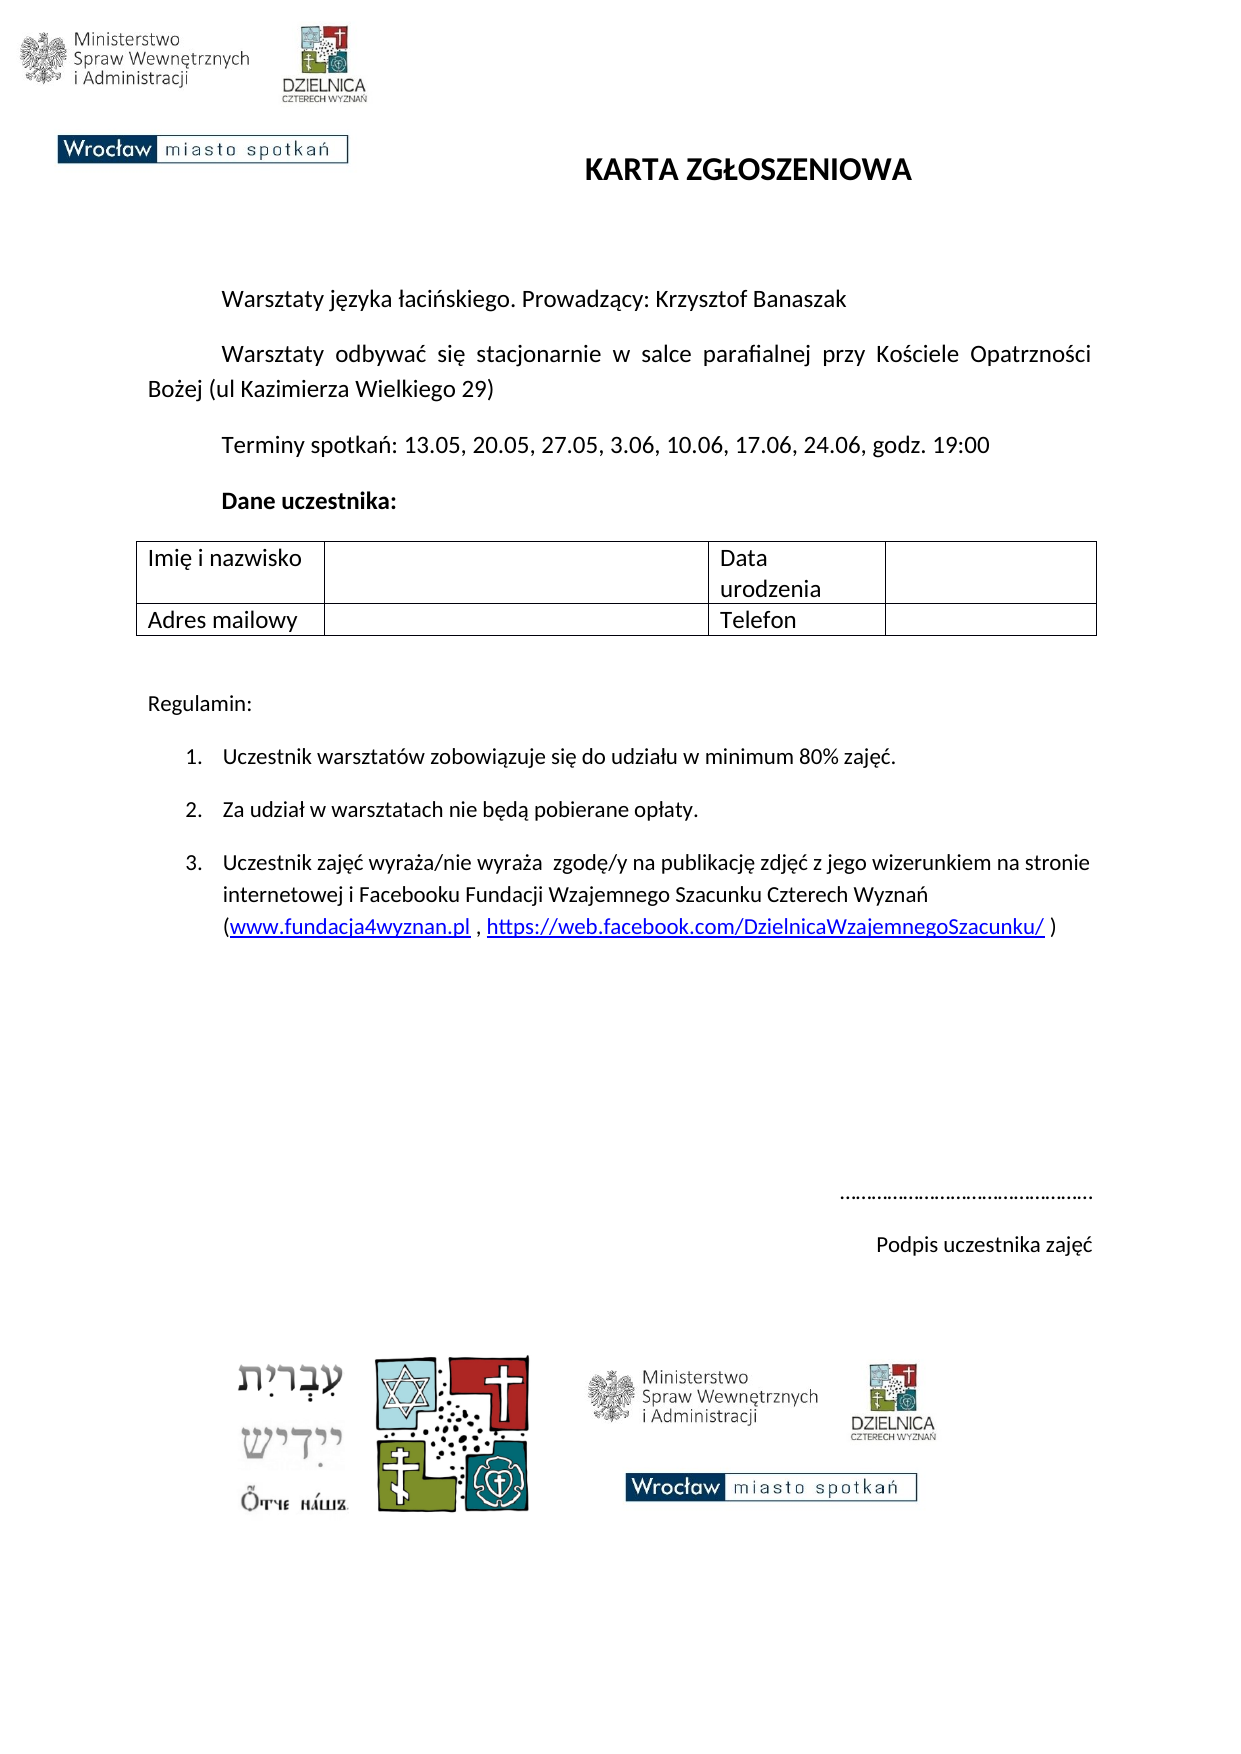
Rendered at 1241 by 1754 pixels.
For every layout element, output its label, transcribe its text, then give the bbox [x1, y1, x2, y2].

table_header [886, 542, 1096, 603]
list Uczestnik warsztatów zobowiązuje się do udziału w minimum 80% zajęć. [185, 742, 1093, 770]
table_cell Adres mailowy [137, 604, 324, 635]
picture [568, 1337, 973, 1540]
table_header [325, 542, 708, 603]
list ………………………………………… [148, 1177, 1093, 1205]
text Dane uczestnika: [148, 485, 1093, 516]
text Regulamin: [148, 689, 1093, 717]
list Podpis uczestnika zajęć [223, 1230, 1093, 1258]
picture [222, 1336, 559, 1540]
text KARTA ZGŁOSZENIOWA [405, 148, 1093, 188]
list Za udział w warsztatach nie będą pobierane opłaty. [185, 795, 1093, 823]
list Uczestnik zajęć wyraża/nie wyraża zgodę/y na publikację zdjęć z jego wizerunkiem na stronie internetowej i Facebooku Fundacji Wzajemnego Szacunku Czterech Wyznań (www.fundacja4wyznan.pl , https://web.facebook.com/DzielnicaWzajemnegoSzacunku/ ) [185, 848, 1093, 940]
table_header Imię i nazwisko [137, 542, 324, 603]
picture [0, 0, 405, 204]
text Terminy spotkań: 13.05, 20.05, 27.05, 3.06, 10.06, 17.06, 24.06, godz. 19:00 [148, 429, 1093, 460]
text Warsztaty odbywać się stacjonarnie w salce parafialnej przy Kościele Opatrzności Bożej (ul Kazimierza Wielkiego 29) [148, 339, 1093, 404]
table_header Data urodzenia [709, 542, 885, 603]
table_cell Telefon [709, 604, 885, 635]
table_cell [325, 604, 708, 635]
table_cell [886, 604, 1096, 635]
text Warsztaty języka łacińskiego. Prowadzący: Krzysztof Banaszak [148, 283, 1093, 313]
